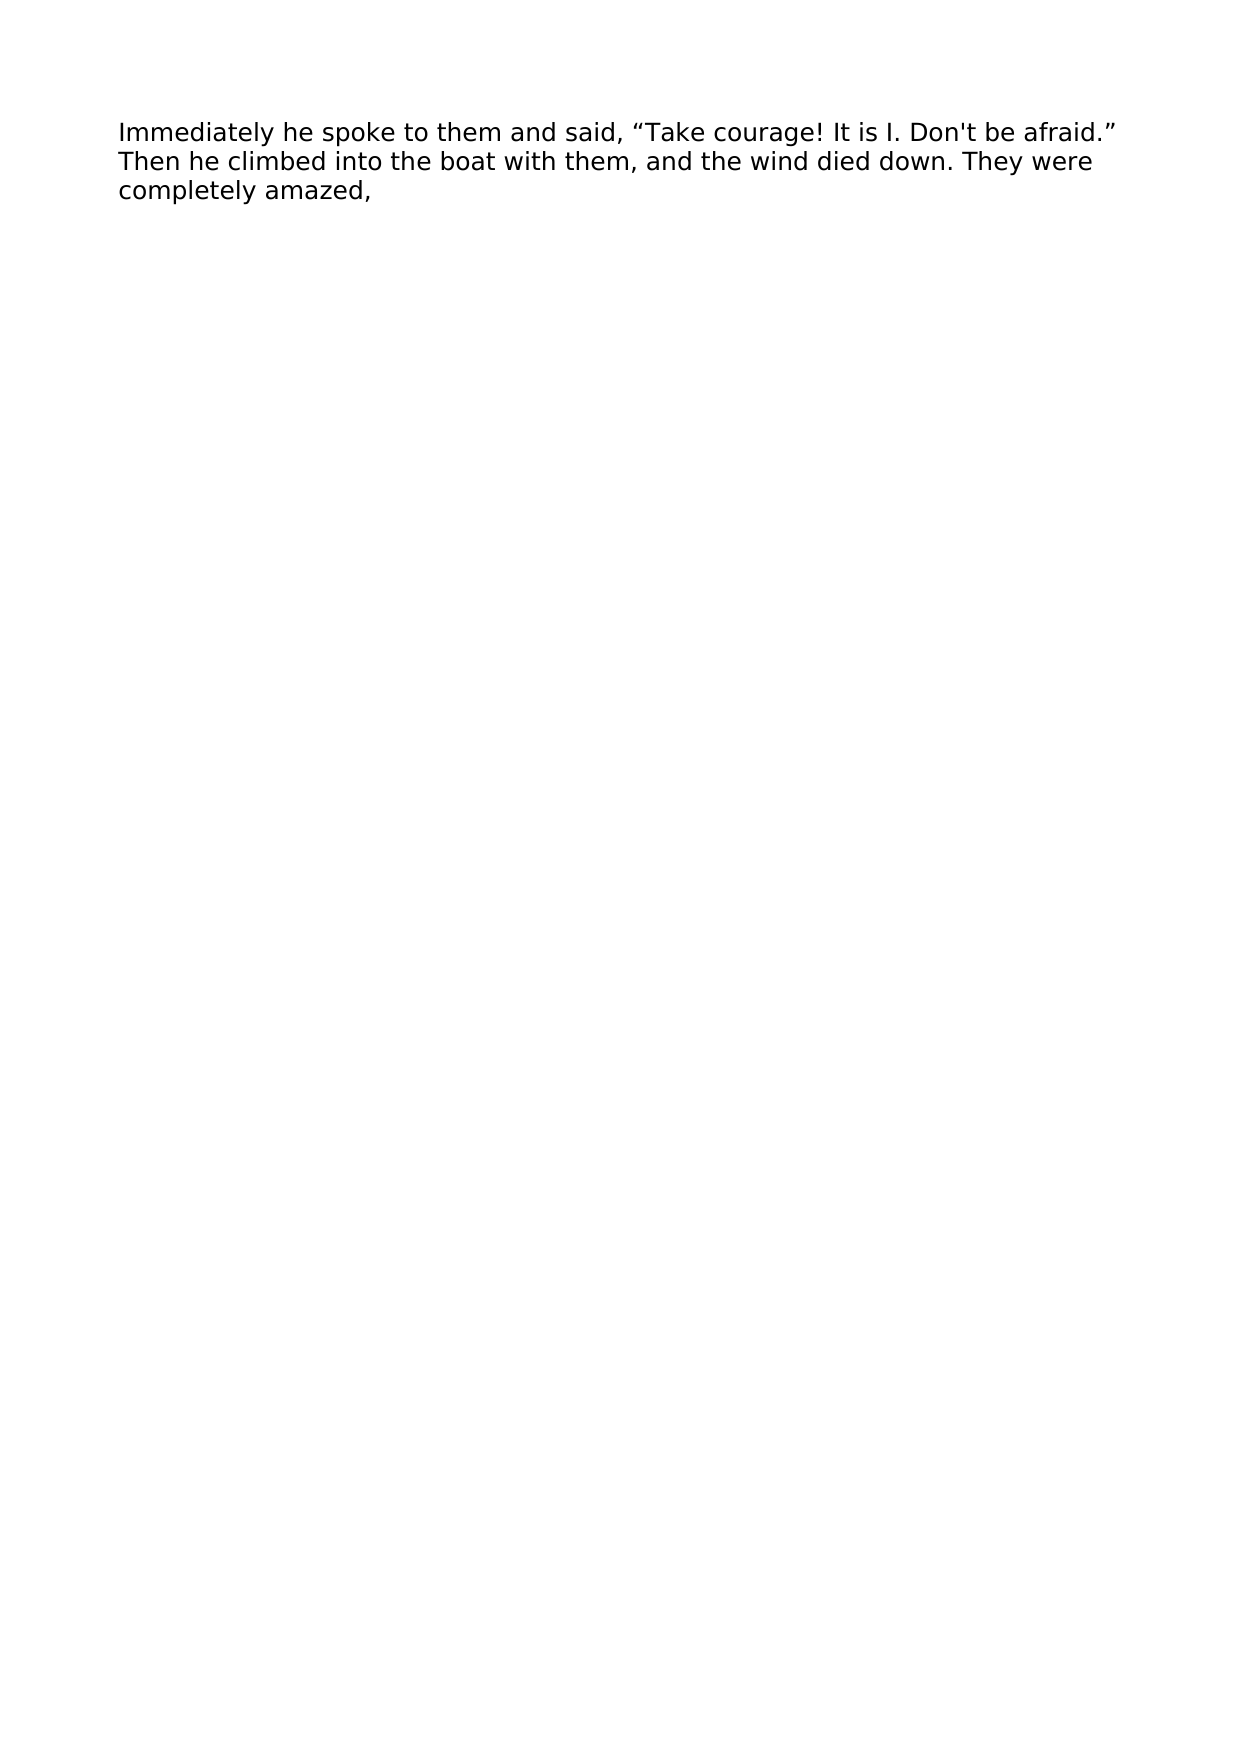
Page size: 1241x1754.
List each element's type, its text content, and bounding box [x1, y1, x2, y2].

text Immediately he spoke to them and said, “Take courage! It is I. Don't be afraid.” Then he climbed into the boat with them, and the wind died down. They were completely amazed, [118, 118, 1122, 206]
